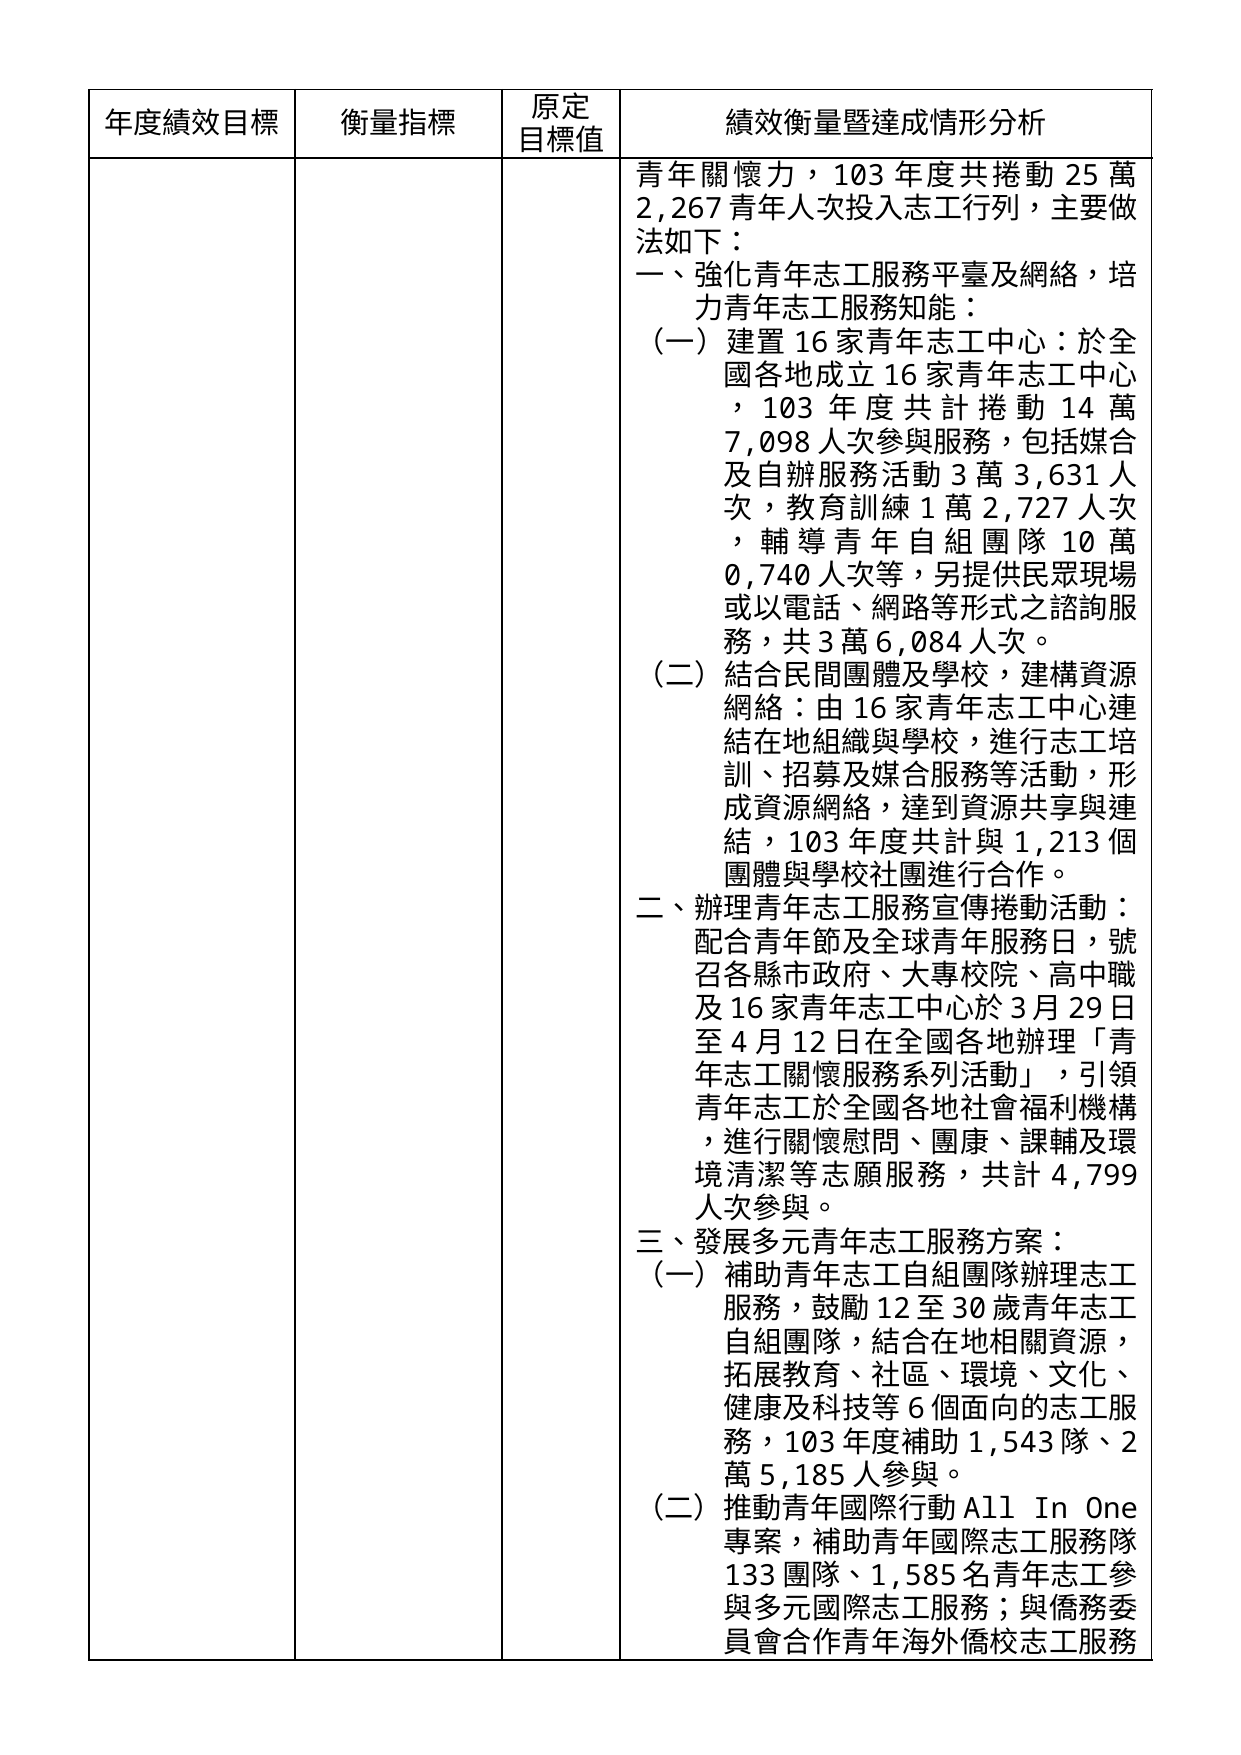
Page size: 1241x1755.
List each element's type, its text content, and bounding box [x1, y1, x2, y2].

table_cell [90, 159, 294, 1659]
table_cell [296, 159, 501, 1659]
table_header 年度績效目標 [90, 90, 294, 157]
table_header 績效衡量暨達成情形分析 [621, 90, 1151, 157]
table_header 原定 目標值 [503, 90, 619, 157]
table_cell 積極推動青年志願服務計畫，透過各部會及民間組織之連結合作，號召國內12至30歲青年關心國際社會、關懷本土發展，並發展多元化青年志工服務方案、建構完善青年志工服務網絡，培養青年關懷力，103年度共捲動25萬 2,267青年人次投入志工行列，主要做法如下： 一、強化青年志工服務平臺及網絡，培力青年志工服務知能： （一）建置16家青年志工中心：於全國各地成立16家青年志工中心，103年度共計捲動14萬 7,098人次參與服務，包括媒合及自辦服務活動3萬3,631人次，教育訓練1萬2,727人次，輔導青年自組團隊10萬0,740人次等，另提供民眾現場或以電話、網路等形式之諮詢服務，共3萬6,084人次。 （二）結合民間團體及學校，建構資源網絡：由16家青年志工中心連結在地組織與學校，進行志工培訓、招募及媒合服務等活動，形成資源網絡，達到資源共享與連結，103年度共計與1,213個團體與學校社團進行合作。 二、辦理青年志工服務宣傳捲動活動：配合青年節及全球青年服務日，號召各縣市政府、大專校院、高中職及16家青年志工中心於3月29日至4月12日在全國各地辦理「青年志工關懷服務系列活動」，引領青年志工於全國各地社會福利機構，進行關懷慰問、團康、課輔及環境清潔等志願服務，共計4,799人次參與。 三、發展多元青年志工服務方案： （一）補助青年志工自組團隊辦理志工服務，鼓勵12至30歲青年志工自組團隊，結合在地相關資源，拓展教育、社區、環境、文化、健康及科技等6個面向的志工服務，103年度補助1,543隊、2萬5,185人參與。 （二）推動青年國際行動All In One專案，補助青年國際志工服務隊 133團隊、1,585名青年志工參與多元國際志工服務；與僑務委員會合作青年海外僑校志工服務計畫，媒合協助29團隊、117位青年志工赴東南亞僑校進行華語文教學、資訊等志工服務；鼓勵大專校院境外生志工隊至中小學進行外語及跨文化交流服務，計有 330位青年參與，其中境外學生為200位。 （三）辦理服務學習攜手計畫，由大專生輔導中小學共同推動服務學習，共補助24校28項計畫，另補助18縣市政府所屬66校及12個地方政府整體推動服務學習計畫。 （四）結合各部會及本部各單位共同推動青年志願服務活動，從事包括文化、社區、教育優先區、資訊、體育等志工服務活動，計捲動9萬8,338青年人次參與。 四、辦理青年志工績優團隊競賽，表揚志工典範：辦理區域和平志工團績優團隊全國競賽，選出40個績優團隊；配合國際志工日，於12月6、7日舉辦區域和平志工團團慶及表揚大會，6日下午進行志願服務經驗及海外參訪經驗分享，7日上午進行績優團隊服務成果，下午辦理績優團隊頒獎典禮，邀請總統蒞臨頒獎並致詞，表彰青年志工典範。 五、辦理績優團隊海外參訪活動：由 102年度績優團隊競賽8類別第1名團隊代表組成海外參訪團，於 103年8月4日至8日前往韓國參訪6個志願服務組織，透過參訪瞭解韓國推動志願服務作法，並分享各團隊的服務成果。 [621, 159, 1151, 1659]
table_header 衡量指標 [296, 90, 501, 157]
table_cell [503, 159, 619, 1659]
